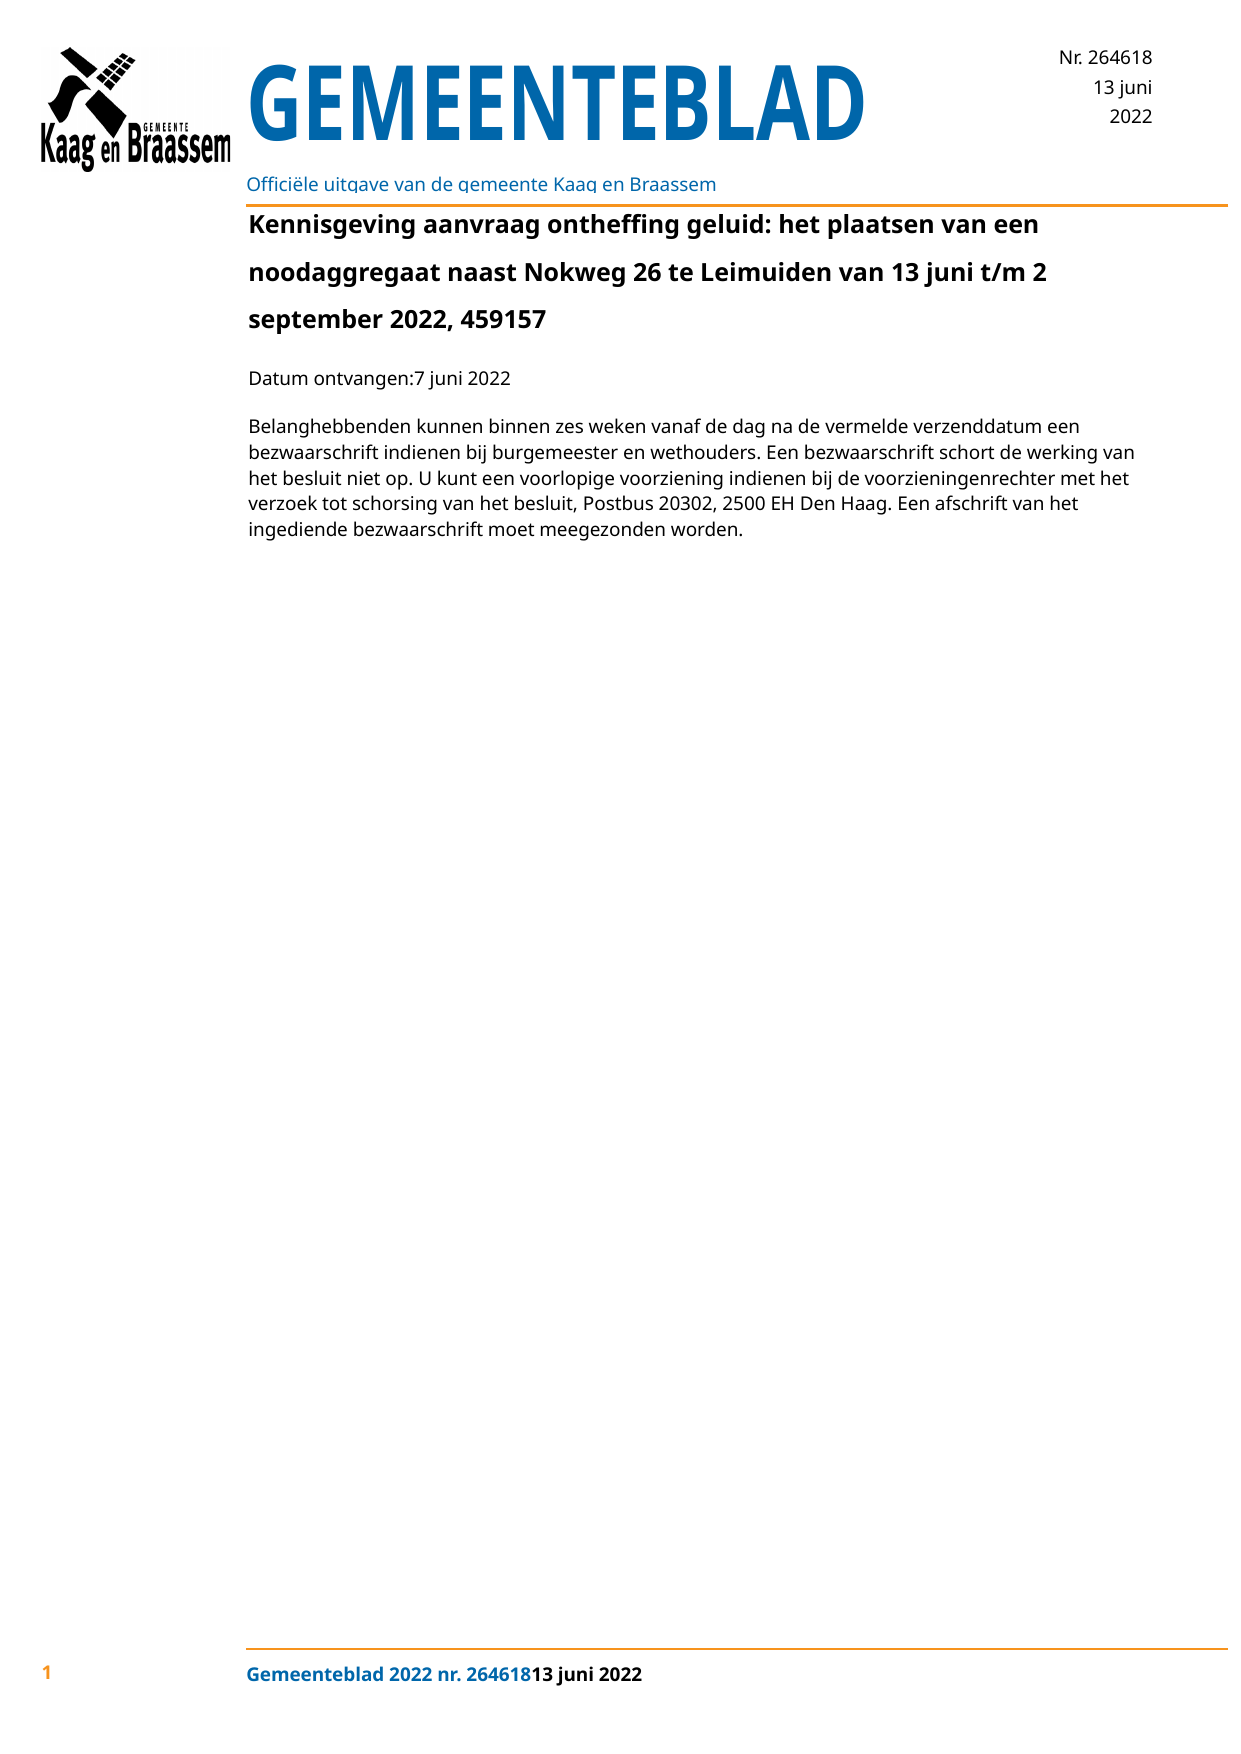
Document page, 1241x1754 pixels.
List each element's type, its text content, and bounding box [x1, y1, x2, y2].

text Kennisgeving aanvraag ontheffing geluid: het plaatsen van een noodaggregaat naast Nokweg 26 te Leimuiden van 13 juni t/m 2 september 2022, 459157 [248, 207, 1152, 336]
text Datum ontvangen:7 juni 2022 [248, 366, 1152, 391]
text Belanghebbenden kunnen binnen zes weken vanaf de dag na de vermelde verzenddatum een bezwaarschrift indienen bij burgemeester en wethouders. Een bezwaarschrift schort de werking van het besluit niet op. U kunt een voorlopige voorziening indienen bij de voorzieningenrechter met het verzoek tot schorsing van het besluit, Postbus 20302, 2500 EH Den Haag. Een afschrift van het ingediende bezwaarschrift moet meegezonden worden. [248, 413, 1152, 542]
picture [41, 47, 231, 172]
